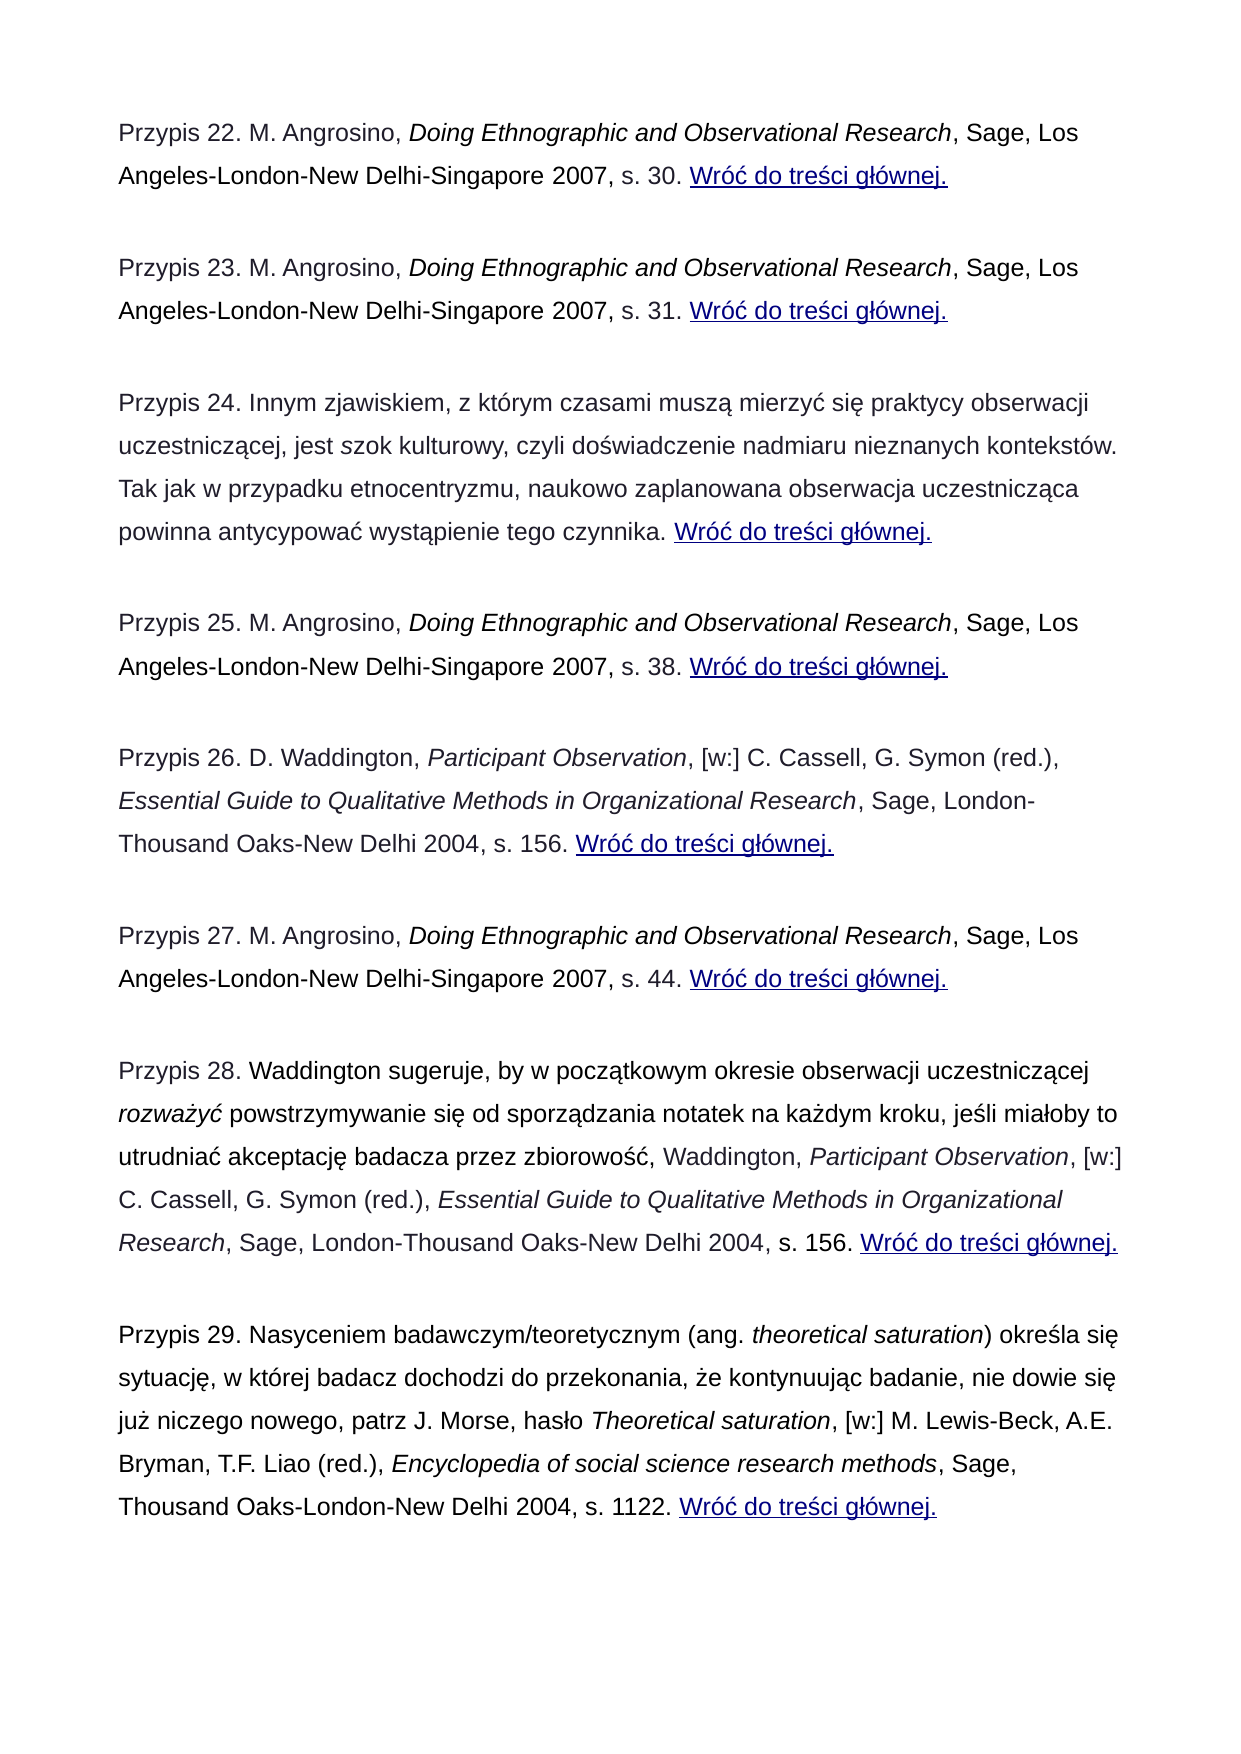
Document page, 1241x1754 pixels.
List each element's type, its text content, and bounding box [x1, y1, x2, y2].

text Przypis 24. Innym zjawiskiem, z którym czasami muszą mierzyć się praktycy obserwacji uczestniczącej, jest szok kulturowy, czyli doświadczenie nadmiaru nieznanych kontekstów. Tak jak w przypadku etnocentryzmu, naukowo zaplanowana obserwacja uczestnicząca powinna antycypować wystąpienie tego czynnika. Wróć do treści głównej. [118, 387, 1122, 546]
text Przypis 25. M. Angrosino, Doing Ethnographic and Observational Research, Sage, Los Angeles-London-New Delhi-Singapore 2007, s. 38. Wróć do treści głównej. [118, 608, 1122, 680]
text Przypis 29. Nasyceniem badawczym/teoretycznym (ang. theoretical saturation) określa się sytuację, w której badacz dochodzi do przekonania, że kontynuując badanie, nie dowie się już niczego nowego, patrz J. Morse, hasło Theoretical saturation, [w:] M. Lewis-Beck, A.E. Bryman, T.F. Liao (red.), Encyclopedia of social science research methods, Sage, Thousand Oaks-London-New Delhi 2004, s. 1122. Wróć do treści głównej. [118, 1320, 1122, 1521]
text Przypis 28. Waddington sugeruje, by w początkowym okresie obserwacji uczestniczącej rozważyć powstrzymywanie się od sporządzania notatek na każdym kroku, jeśli miałoby to utrudniać akceptację badacza przez zbiorowość, Waddington, Participant Observation, [w:] C. Cassell, G. Symon (red.), Essential Guide to Qualitative Methods in Organizational Research, Sage, London-Thousand Oaks-New Delhi 2004, s. 156. Wróć do treści głównej. [118, 1056, 1122, 1257]
text Przypis 22. M. Angrosino, Doing Ethnographic and Observational Research, Sage, Los Angeles-London-New Delhi-Singapore 2007, s. 30. Wróć do treści głównej. [118, 118, 1122, 190]
text Przypis 23. M. Angrosino, Doing Ethnographic and Observational Research, Sage, Los Angeles-London-New Delhi-Singapore 2007, s. 31. Wróć do treści głównej. [118, 253, 1122, 325]
text Przypis 27. M. Angrosino, Doing Ethnographic and Observational Research, Sage, Los Angeles-London-New Delhi-Singapore 2007, s. 44. Wróć do treści głównej. [118, 921, 1122, 993]
text Przypis 26. D. Waddington, Participant Observation, [w:] C. Cassell, G. Symon (red.), Essential Guide to Qualitative Methods in Organizational Research, Sage, London-Thousand Oaks-New Delhi 2004, s. 156. Wróć do treści głównej. [118, 743, 1122, 858]
